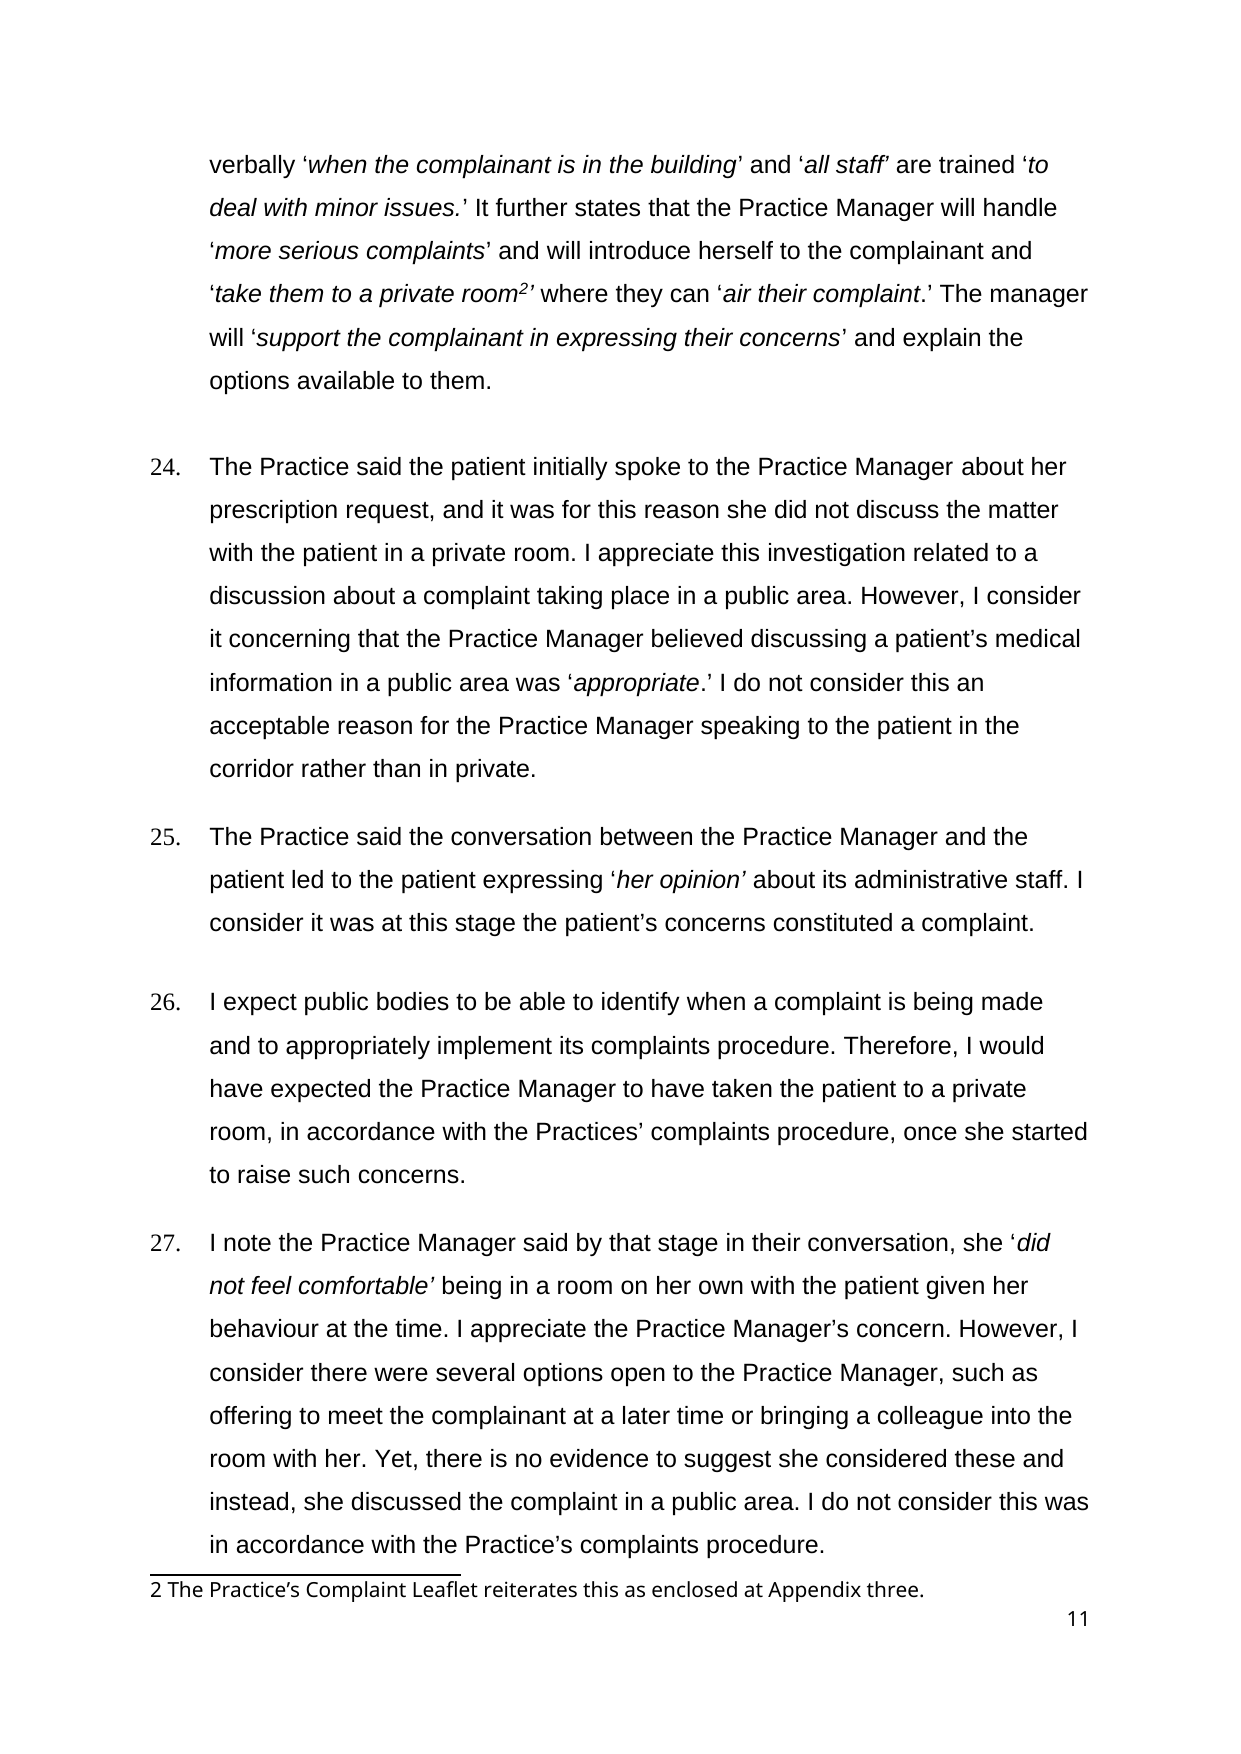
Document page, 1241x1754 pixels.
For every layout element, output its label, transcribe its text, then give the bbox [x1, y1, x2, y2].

list The Practice said the patient initially spoke to the Practice Manager about her prescription request, and it was for this reason she did not discuss the matter with the patient in a private room. I appreciate this investigation related to a discussion about a complaint taking place in a public area. However, I consider it concerning that the Practice Manager believed discussing a patient’s medical information in a public area was ‘appropriate.’ I do not consider this an acceptable reason for the Practice Manager speaking to the patient in the corridor rather than in private. [150, 452, 1090, 783]
list The Practice’s Complaint Leaflet reiterates this as enclosed at Appendix three. [150, 1575, 1090, 1604]
list verbally ‘when the complainant is in the building’ and ‘all staff’ are trained ‘to deal with minor issues.’ It further states that the Practice Manager will handle ‘more serious complaints’ and will introduce herself to the complainant and ‘take them to a private room’ where they can ‘air their complaint.’ The manager will ‘support the complainant in expressing their concerns’ and explain the options available to them. [150, 150, 1090, 394]
list The Practice said the conversation between the Practice Manager and the patient led to the patient expressing ‘her opinion’ about its administrative staff. I consider it was at this stage the patient’s concerns constituted a complaint. [150, 822, 1090, 937]
list I note the Practice Manager said by that stage in their conversation, she ‘did not feel comfortable’ being in a room on her own with the patient given her behaviour at the time. I appreciate the Practice Manager’s concern. However, I consider there were several options open to the Practice Manager, such as offering to meet the complainant at a later time or bringing a colleague into the room with her. Yet, there is no evidence to suggest she considered these and instead, she discussed the complaint in a public area. I do not consider this was in accordance with the Practice’s complaints procedure. [150, 1228, 1090, 1559]
list I expect public bodies to be able to identify when a complaint is being made and to appropriately implement its complaints procedure. Therefore, I would have expected the Practice Manager to have taken the patient to a private room, in accordance with the Practices’ complaints procedure, once she started to raise such concerns. [150, 987, 1090, 1189]
